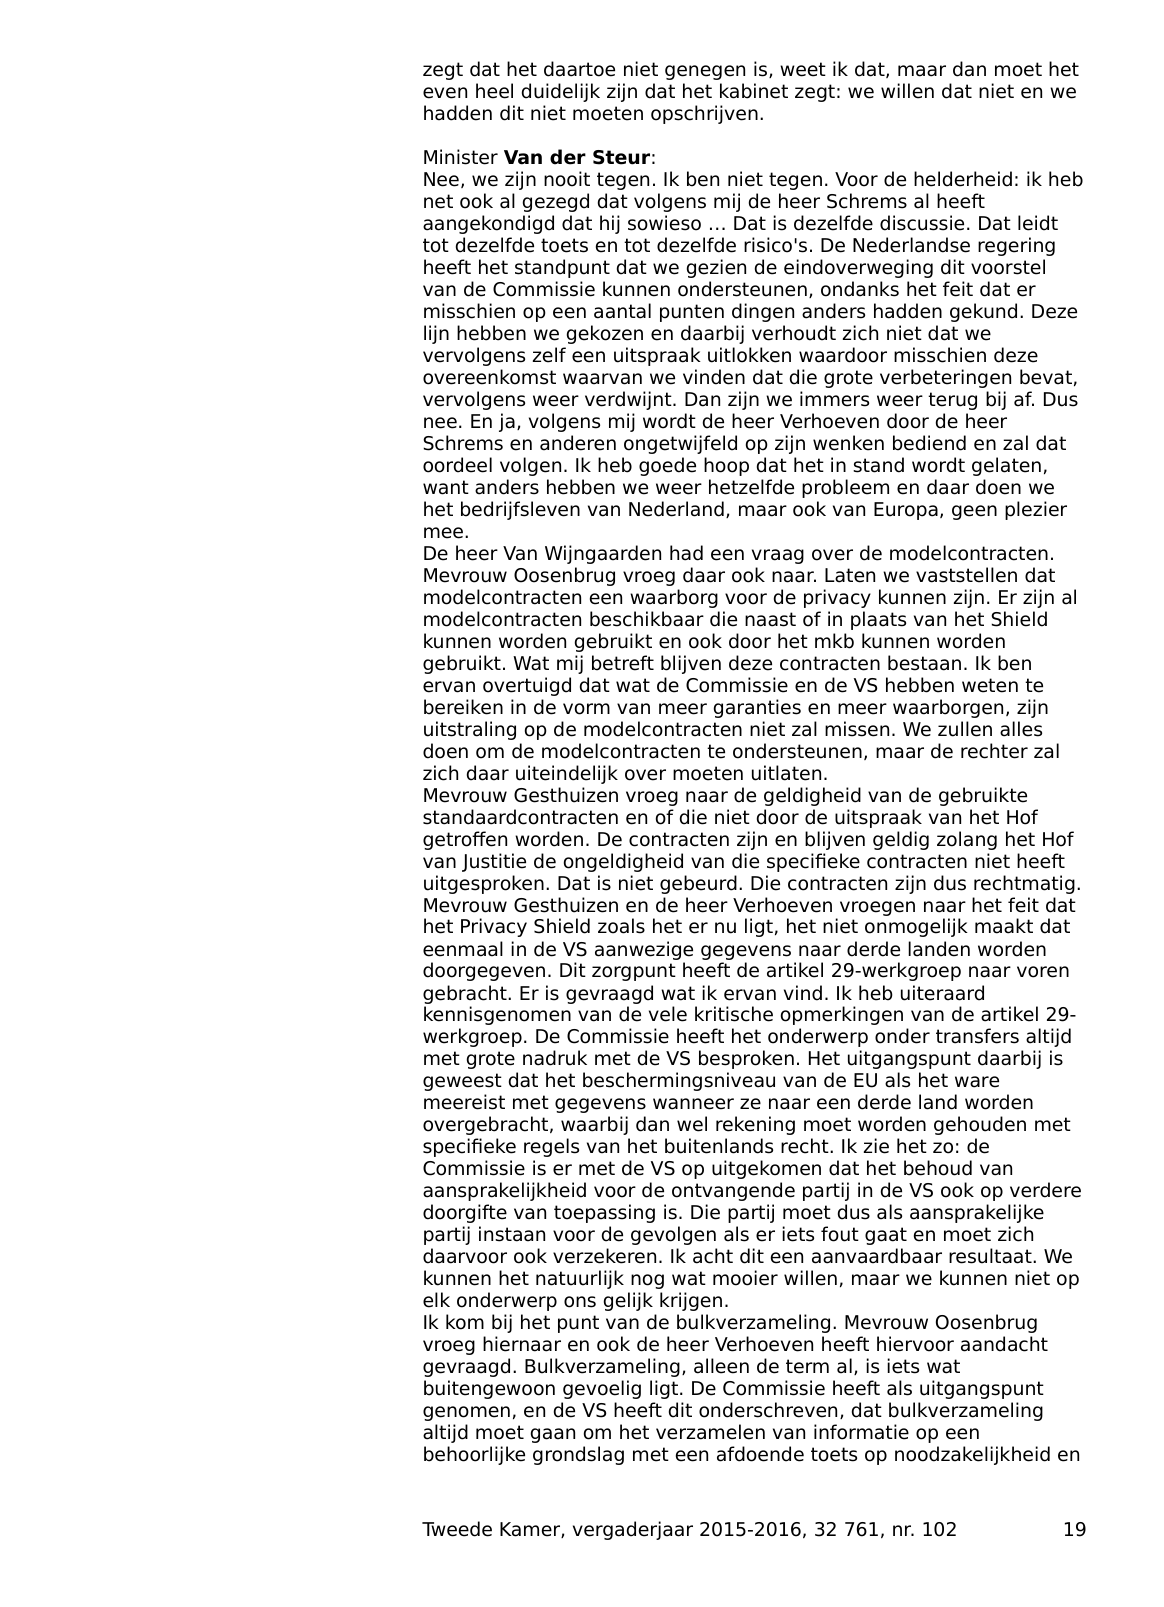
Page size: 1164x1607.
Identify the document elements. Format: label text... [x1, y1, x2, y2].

text Nee, we zijn nooit tegen. Ik ben niet tegen. Voor de helderheid: ik heb net ook al gezegd dat volgens mij de heer Schrems al heeft aangekondigd dat hij sowieso … Dat is dezelfde discussie. Dat leidt tot dezelfde toets en tot dezelfde risico's. De Nederlandse regering heeft het standpunt dat we gezien de eindoverweging dit voorstel van de Commissie kunnen ondersteunen, ondanks het feit dat er misschien op een aantal punten dingen anders hadden gekund. Deze lijn hebben we gekozen en daarbij verhoudt zich niet dat we vervolgens zelf een uitspraak uitlokken waardoor misschien deze overeenkomst waarvan we vinden dat die grote verbeteringen bevat, vervolgens weer verdwijnt. Dan zijn we immers weer terug bij af. Dus nee. En ja, volgens mij wordt de heer Verhoeven door de heer Schrems en anderen ongetwijfeld op zijn wenken bediend en zal dat oordeel volgen. Ik heb goede hoop dat het in stand wordt gelaten, want anders hebben we weer hetzelfde probleem en daar doen we het bedrijfsleven van Nederland, maar ook van Europa, geen plezier mee. [422, 169, 1087, 543]
text Mevrouw Gesthuizen vroeg naar de geldigheid van de gebruikte standaardcontracten en of die niet door de uitspraak van het Hof getroffen worden. De contracten zijn en blijven geldig zolang het Hof van Justitie de ongeldigheid van die specifieke contracten niet heeft uitgesproken. Dat is niet gebeurd. Die contracten zijn dus rechtmatig. [422, 784, 1087, 894]
text zegt dat het daartoe niet genegen is, weet ik dat, maar dan moet het even heel duidelijk zijn dat het kabinet zegt: we willen dat niet en we hadden dit niet moeten opschrijven. [422, 59, 1087, 125]
text Mevrouw Gesthuizen en de heer Verhoeven vroegen naar het feit dat het Privacy Shield zoals het er nu ligt, het niet onmogelijk maakt dat eenmaal in de VS aanwezige gegevens naar derde landen worden doorgegeven. Dit zorgpunt heeft de artikel 29-werkgroep naar voren gebracht. Er is gevraagd wat ik ervan vind. Ik heb uiteraard kennisgenomen van de vele kritische opmerkingen van de artikel 29-werkgroep. De Commissie heeft het onderwerp onder transfers altijd met grote nadruk met de VS besproken. Het uitgangspunt daarbij is geweest dat het beschermingsniveau van de EU als het ware meereist met gegevens wanneer ze naar een derde land worden overgebracht, waarbij dan wel rekening moet worden gehouden met specifieke regels van het buitenlands recht. Ik zie het zo: de Commissie is er met de VS op uitgekomen dat het behoud van aansprakelijkheid voor de ontvangende partij in de VS ook op verdere doorgifte van toepassing is. Die partij moet dus als aansprakelijke partij instaan voor de gevolgen als er iets fout gaat en moet zich daarvoor ook verzekeren. Ik acht dit een aanvaardbaar resultaat. We kunnen het natuurlijk nog wat mooier willen, maar we kunnen niet op elk onderwerp ons gelijk krijgen. [422, 894, 1087, 1312]
text Ik kom bij het punt van de bulkverzameling. Mevrouw Oosenbrug vroeg hiernaar en ook de heer Verhoeven heeft hiervoor aandacht gevraagd. Bulkverzameling, alleen de term al, is iets wat buitengewoon gevoelig ligt. De Commissie heeft als uitgangspunt genomen, en de VS heeft dit onderschreven, dat bulkverzameling altijd moet gaan om het verzamelen van informatie op een behoorlijke grondslag met een afdoende toets op noodzakelijkheid en [422, 1312, 1087, 1466]
text Minister Van der Steur: [422, 147, 1087, 169]
text De heer Van Wijngaarden had een vraag over de modelcontracten. Mevrouw Oosenbrug vroeg daar ook naar. Laten we vaststellen dat modelcontracten een waarborg voor de privacy kunnen zijn. Er zijn al modelcontracten beschikbaar die naast of in plaats van het Shield kunnen worden gebruikt en ook door het mkb kunnen worden gebruikt. Wat mij betreft blijven deze contracten bestaan. Ik ben ervan overtuigd dat wat de Commissie en de VS hebben weten te bereiken in de vorm van meer garanties en meer waarborgen, zijn uitstraling op de modelcontracten niet zal missen. We zullen alles doen om de modelcontracten te ondersteunen, maar de rechter zal zich daar uiteindelijk over moeten uitlaten. [422, 543, 1087, 784]
